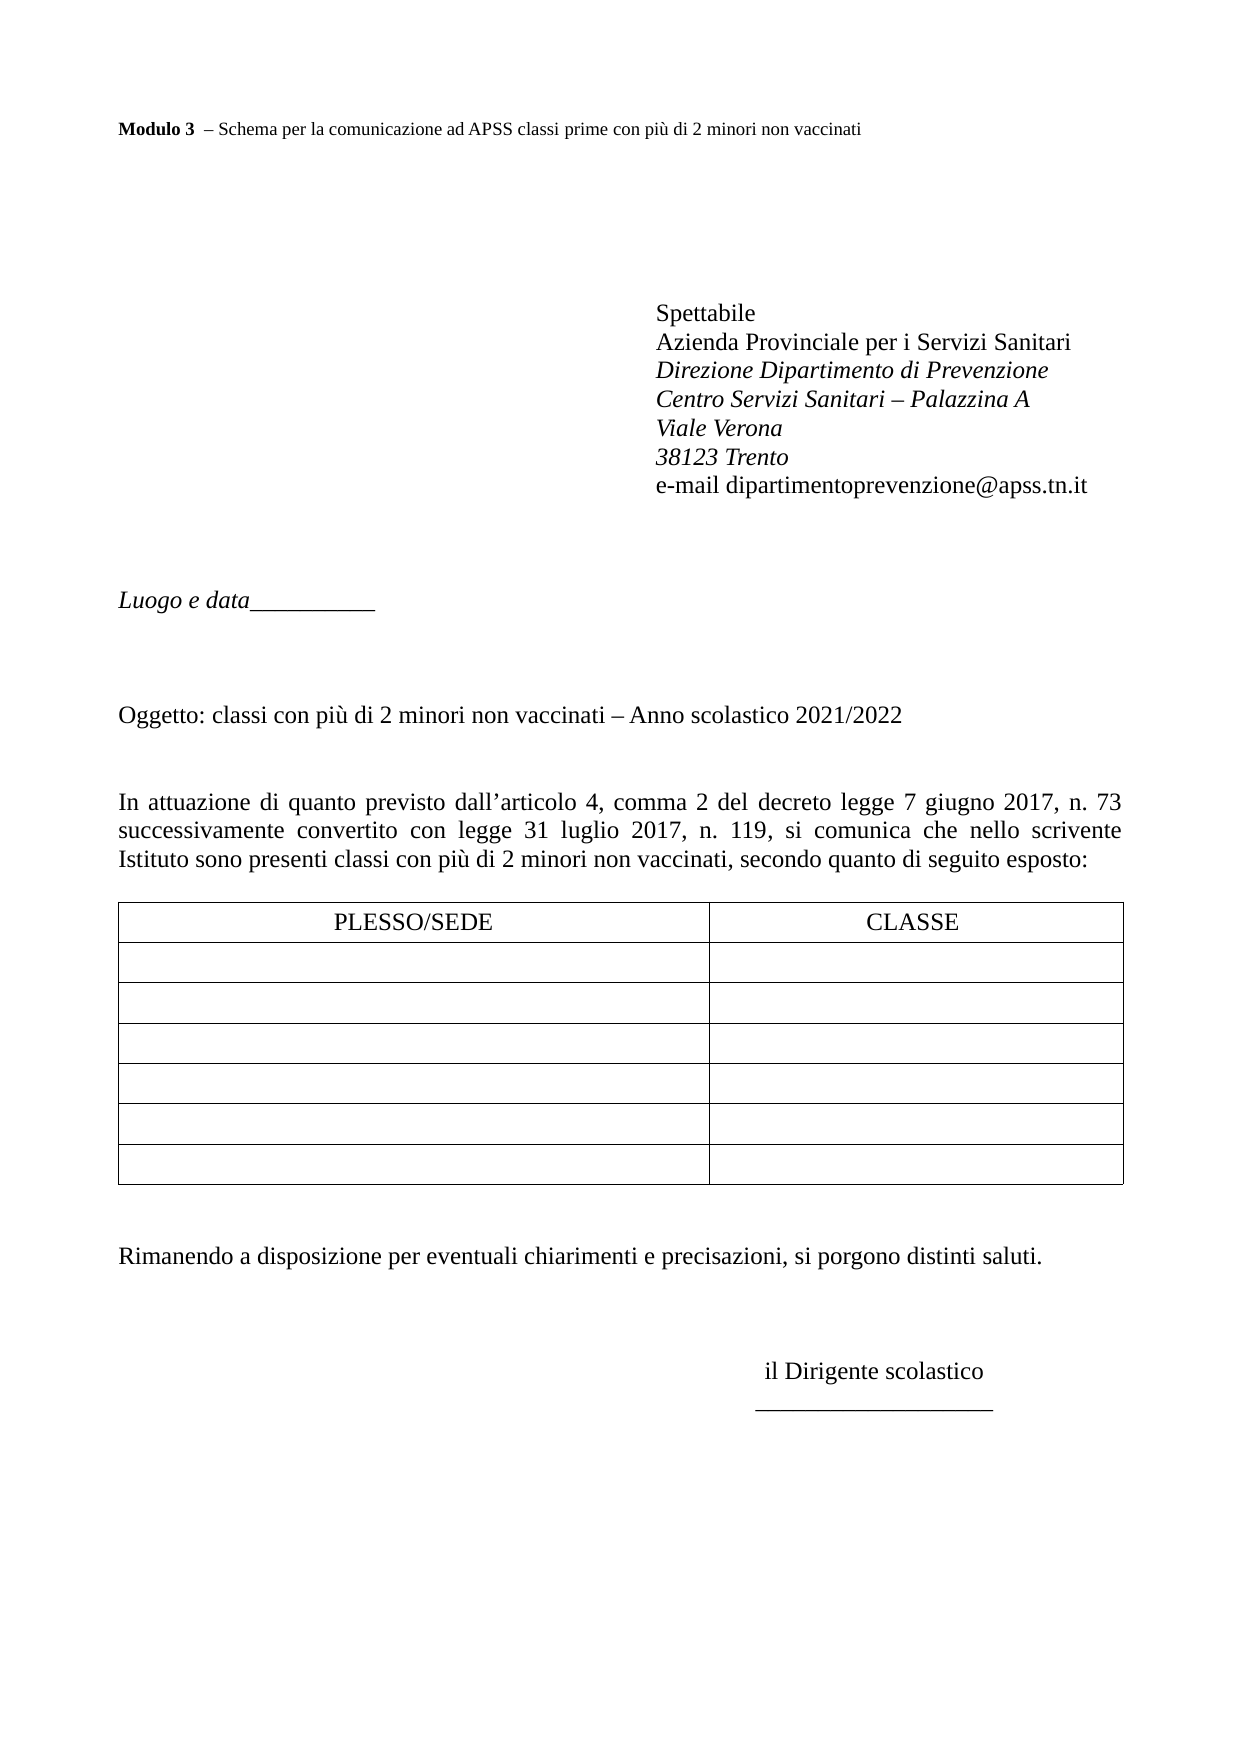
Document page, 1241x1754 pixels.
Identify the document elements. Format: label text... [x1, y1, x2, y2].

text Luogo e data__________ [118, 585, 1122, 614]
text ___________________ [626, 1385, 1122, 1414]
text Modulo 3 – Schema per la comunicazione ad APSS classi prime con più di 2 minori non vaccinati [118, 118, 1122, 140]
text Direzione Dipartimento di Prevenzione Centro Servizi Sanitari – Palazzina A [656, 355, 1122, 413]
text Rimanendo a disposizione per eventuali chiarimenti e precisazioni, si porgono distinti saluti. [118, 1241, 1122, 1270]
text Azienda Provinciale per i Servizi Sanitari [656, 327, 1122, 355]
table_header PLESSO/SEDE [119, 903, 709, 942]
table_cell [119, 1064, 709, 1103]
table_cell [119, 943, 709, 982]
table_cell [710, 1024, 1123, 1063]
table_cell [710, 1104, 1123, 1143]
table_cell [119, 1145, 709, 1184]
table_cell [710, 943, 1123, 982]
text Viale Verona [656, 413, 1122, 442]
text 38123 Trento [656, 442, 1122, 470]
text Spettabile [656, 298, 1122, 327]
text Oggetto: classi con più di 2 minori non vaccinati – Anno scolastico 2021/2022 [118, 700, 1122, 729]
table_cell [710, 983, 1123, 1022]
table_cell [710, 1064, 1123, 1103]
table_cell [119, 1024, 709, 1063]
table_header CLASSE [710, 903, 1123, 942]
table_cell [710, 1145, 1123, 1184]
table_cell [119, 1104, 709, 1143]
text In attuazione di quanto previsto dall’articolo 4, comma 2 del decreto legge 7 giugno 2017, n. 73 successivamente convertito con legge 31 luglio 2017, n. 119, si comunica che nello scrivente Istituto sono presenti classi con più di 2 minori non vaccinati, secondo quanto di seguito esposto: [118, 787, 1122, 873]
text il Dirigente scolastico [626, 1356, 1122, 1385]
text e-mail dipartimentoprevenzione@apss.tn.it [656, 470, 1122, 499]
table_cell [119, 983, 709, 1022]
